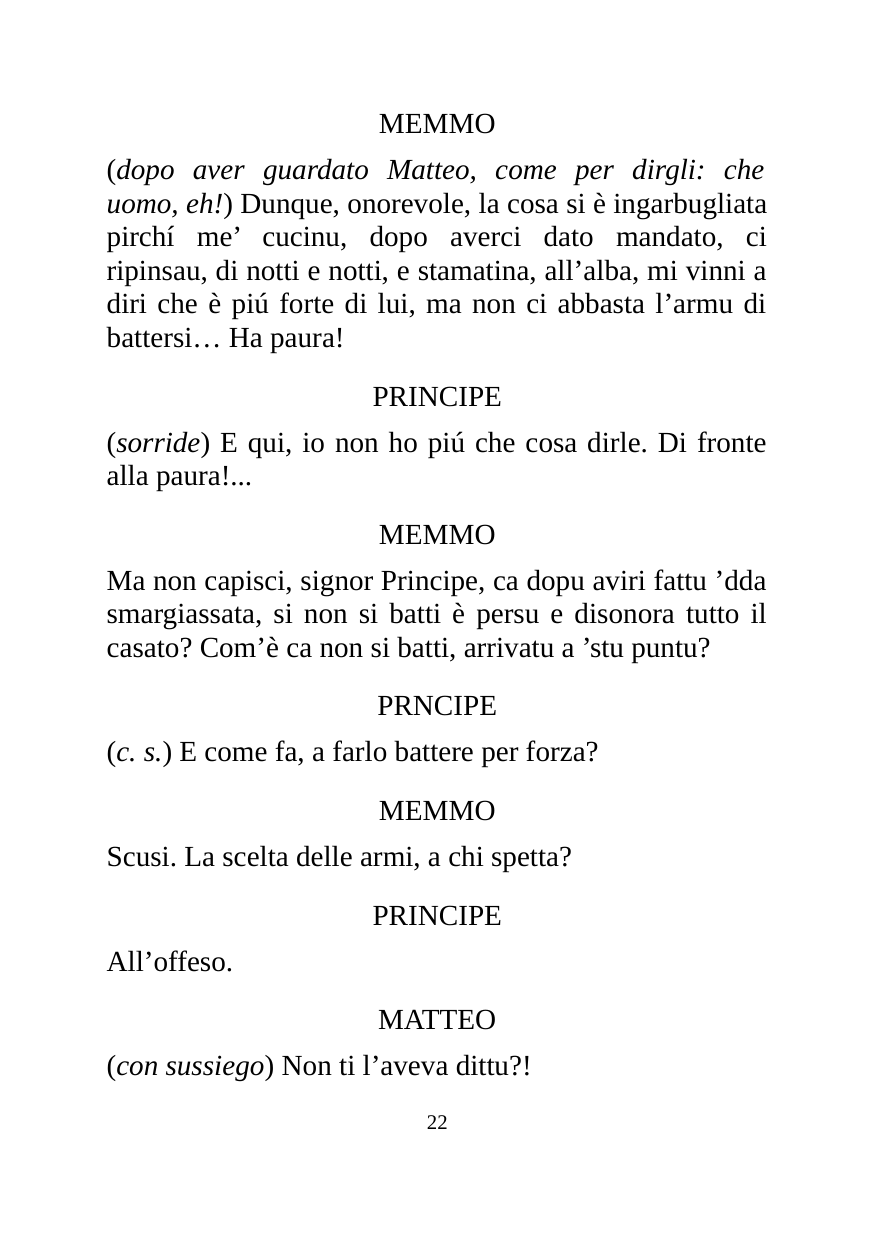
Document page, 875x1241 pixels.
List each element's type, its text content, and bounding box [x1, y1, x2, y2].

text (sorride) E qui, io non ho piú che cosa dirle. Di fronte alla paura!... [106, 425, 768, 492]
text PRNCIPE [106, 688, 768, 722]
text MEMMO [106, 517, 768, 550]
text PRINCIPE [106, 379, 768, 412]
text All’offeso. [106, 944, 768, 977]
text (con sussiego) Non ti l’aveva dittu?! [106, 1048, 768, 1082]
text Scusi. La scelta delle armi, a chi spetta? [106, 839, 768, 873]
text PRINCIPE [106, 898, 768, 931]
text MATTEO [106, 1002, 768, 1036]
text (c. s.) E come fa, a farlo battere per forza? [106, 734, 768, 768]
text MEMMO [106, 106, 768, 140]
text Ma non capisci, signor Principe, ca dopu aviri fattu ’dda smargiassata, si non si batti è persu e disonora tutto il casato? Com’è ca non si batti, arrivatu a ’stu puntu? [106, 563, 768, 663]
text (dopo aver guardato Matteo, come per dirgli: che uomo, eh!) Dunque, onorevole, la cosa si è ingarbugliata pirchí me’ cucinu, dopo averci dato mandato, ci ripinsau, di notti e notti, e stamatina, all’alba, mi vinni a diri che è piú forte di lui, ma non ci abbasta l’armu di battersi… Ha paura! [106, 152, 768, 354]
text MEMMO [106, 793, 768, 827]
